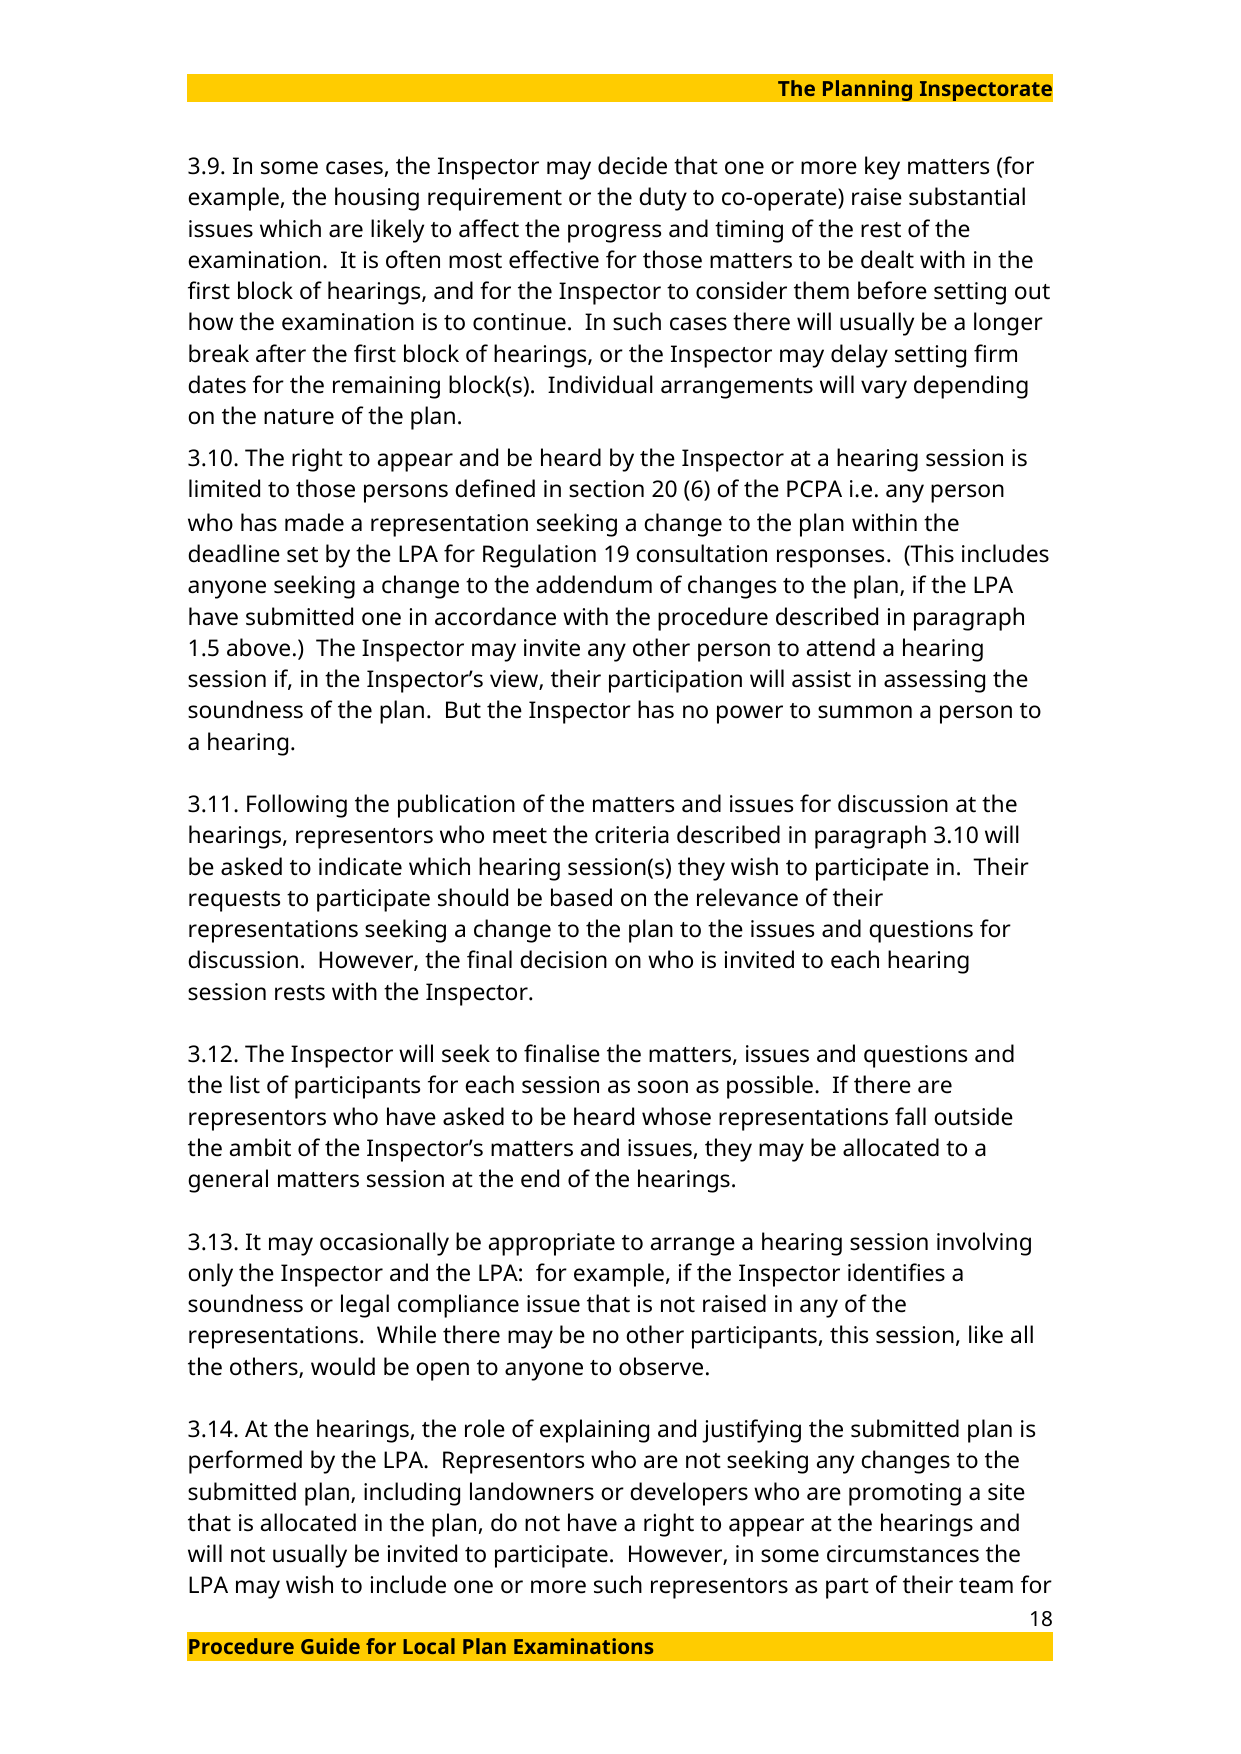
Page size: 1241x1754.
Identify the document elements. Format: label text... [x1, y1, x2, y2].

text 3.9. In some cases, the Inspector may decide that one or more key matters (for example, the housing requirement or the duty to co-operate) raise substantial issues which are likely to affect the progress and timing of the rest of the examination. It is often most effective for those matters to be dealt with in the first block of hearings, and for the Inspector to consider them before setting out how the examination is to continue. In such cases there will usually be a longer break after the first block of hearings, or the Inspector may delay setting firm dates for the remaining block(s). Individual arrangements will vary depending on the nature of the plan. [187, 150, 1053, 431]
text 3.10. The right to appear and be heard by the Inspector at a hearing session is limited to those persons defined in section 20 (6) of the PCPA i.e. any person who has made a representation seeking a change to the plan within the deadline set by the LPA for Regulation 19 consultation responses. (This includes anyone seeking a change to the addendum of changes to the plan, if the LPA have submitted one in accordance with the procedure described in paragraph 1.5 above.) The Inspector may invite any other person to attend a hearing session if, in the Inspector’s view, their participation will assist in assessing the soundness of the plan. But the Inspector has no power to summon a person to a hearing. [187, 442, 1053, 757]
text 3.11. Following the publication of the matters and issues for discussion at the hearings, representors who meet the criteria described in paragraph 3.10 will be asked to indicate which hearing session(s) they wish to participate in. Their requests to participate should be based on the relevance of their representations seeking a change to the plan to the issues and questions for discussion. However, the final decision on who is invited to each hearing session rests with the Inspector. [187, 788, 1053, 1007]
text 3.13. It may occasionally be appropriate to arrange a hearing session involving only the Inspector and the LPA: for example, if the Inspector identifies a soundness or legal compliance issue that is not raised in any of the representations. While there may be no other participants, this session, like all the others, would be open to anyone to observe. [187, 1226, 1053, 1382]
text 3.12. The Inspector will seek to finalise the matters, issues and questions and the list of participants for each session as soon as possible. If there are representors who have asked to be heard whose representations fall outside the ambit of the Inspector’s matters and issues, they may be allocated to a general matters session at the end of the hearings. [187, 1038, 1053, 1194]
text 3.14. At the hearings, the role of explaining and justifying the submitted plan is performed by the LPA. Representors who are not seeking any changes to the submitted plan, including landowners or developers who are promoting a site that is allocated in the plan, do not have a right to appear at the hearings and will not usually be invited to participate. However, in some circumstances the LPA may wish to include one or more such representors as part of their team for [187, 1413, 1053, 1601]
